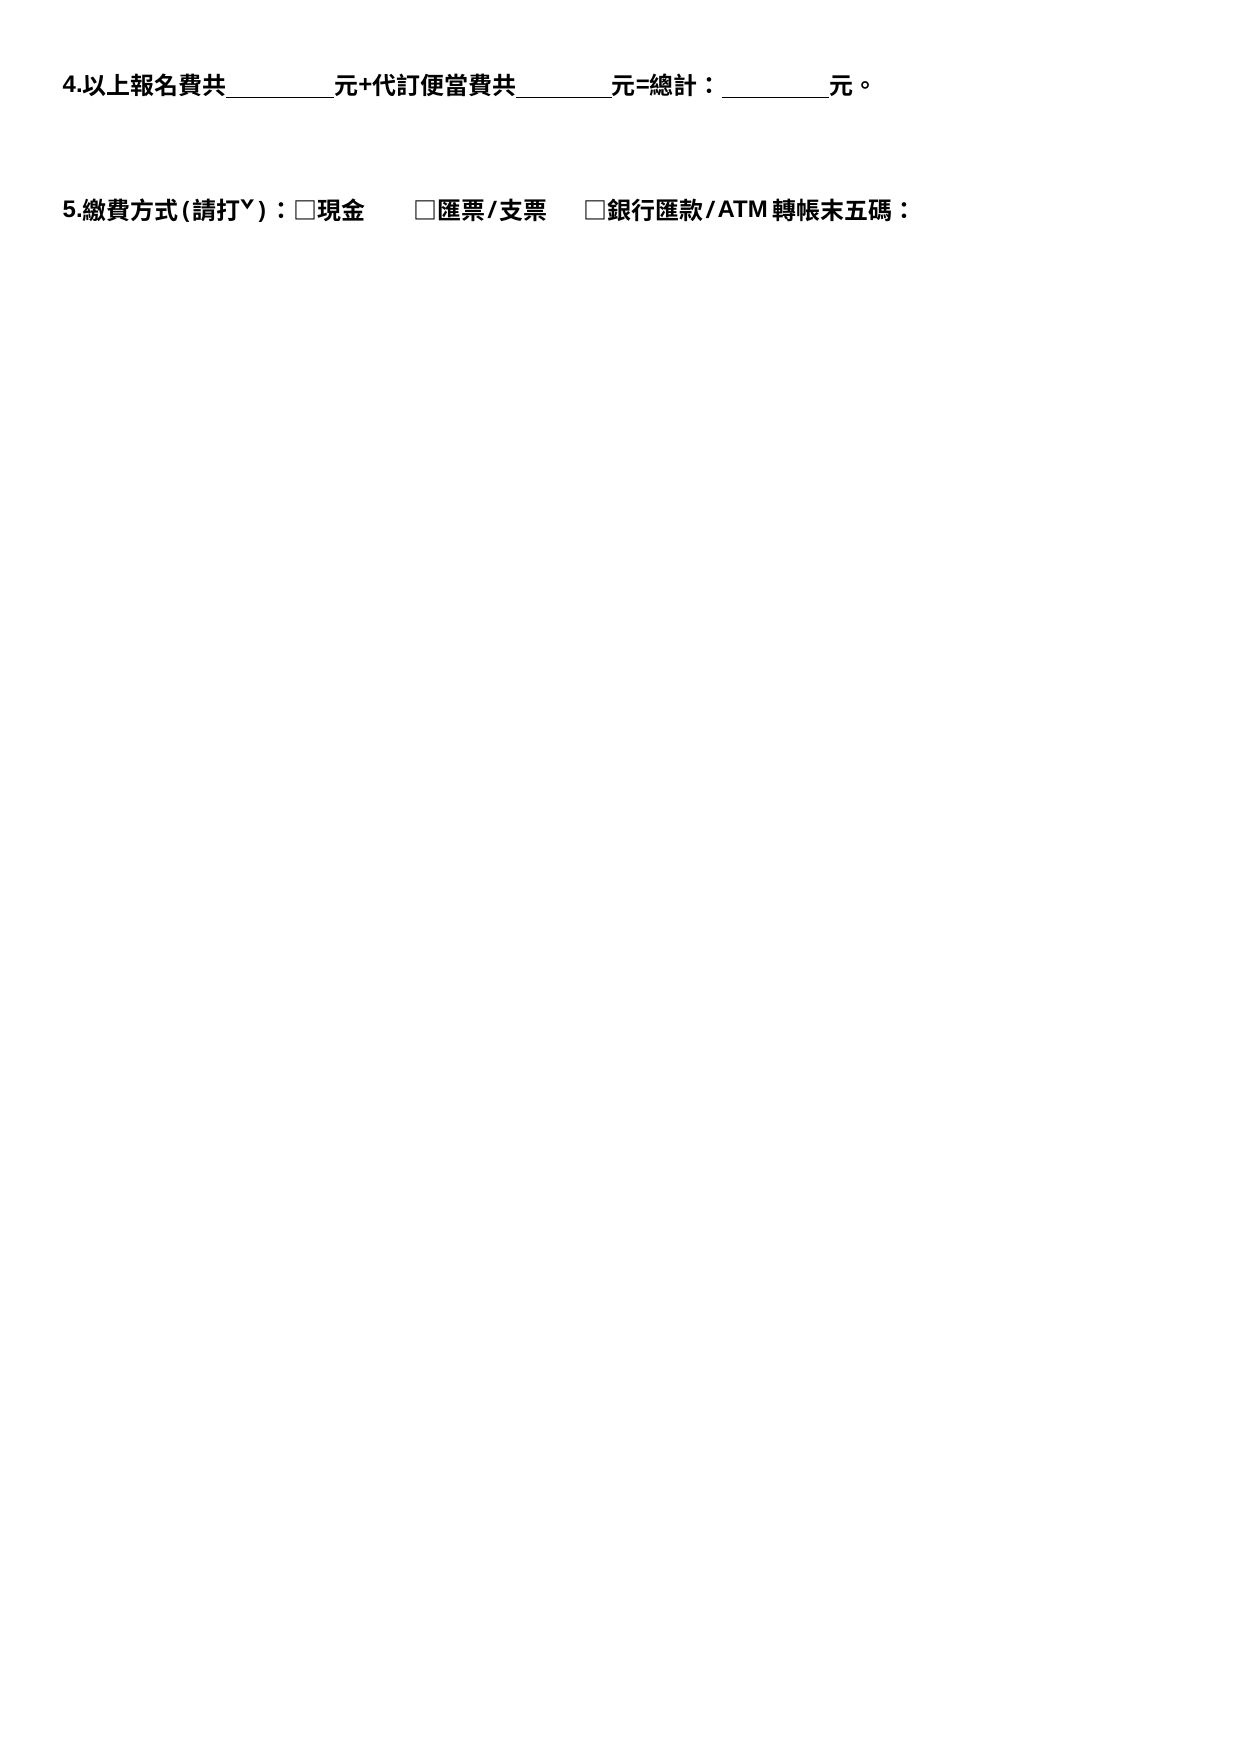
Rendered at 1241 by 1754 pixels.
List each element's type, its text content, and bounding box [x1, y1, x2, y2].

text 4.以上報名費共 元+代訂便當費共 元=總計： 元。 [62, 43, 1181, 105]
text 5.繳費方式(請打ˇ)：□現金 □匯票/支票 □銀行匯款/ATM轉帳末五碼： [62, 168, 1181, 230]
